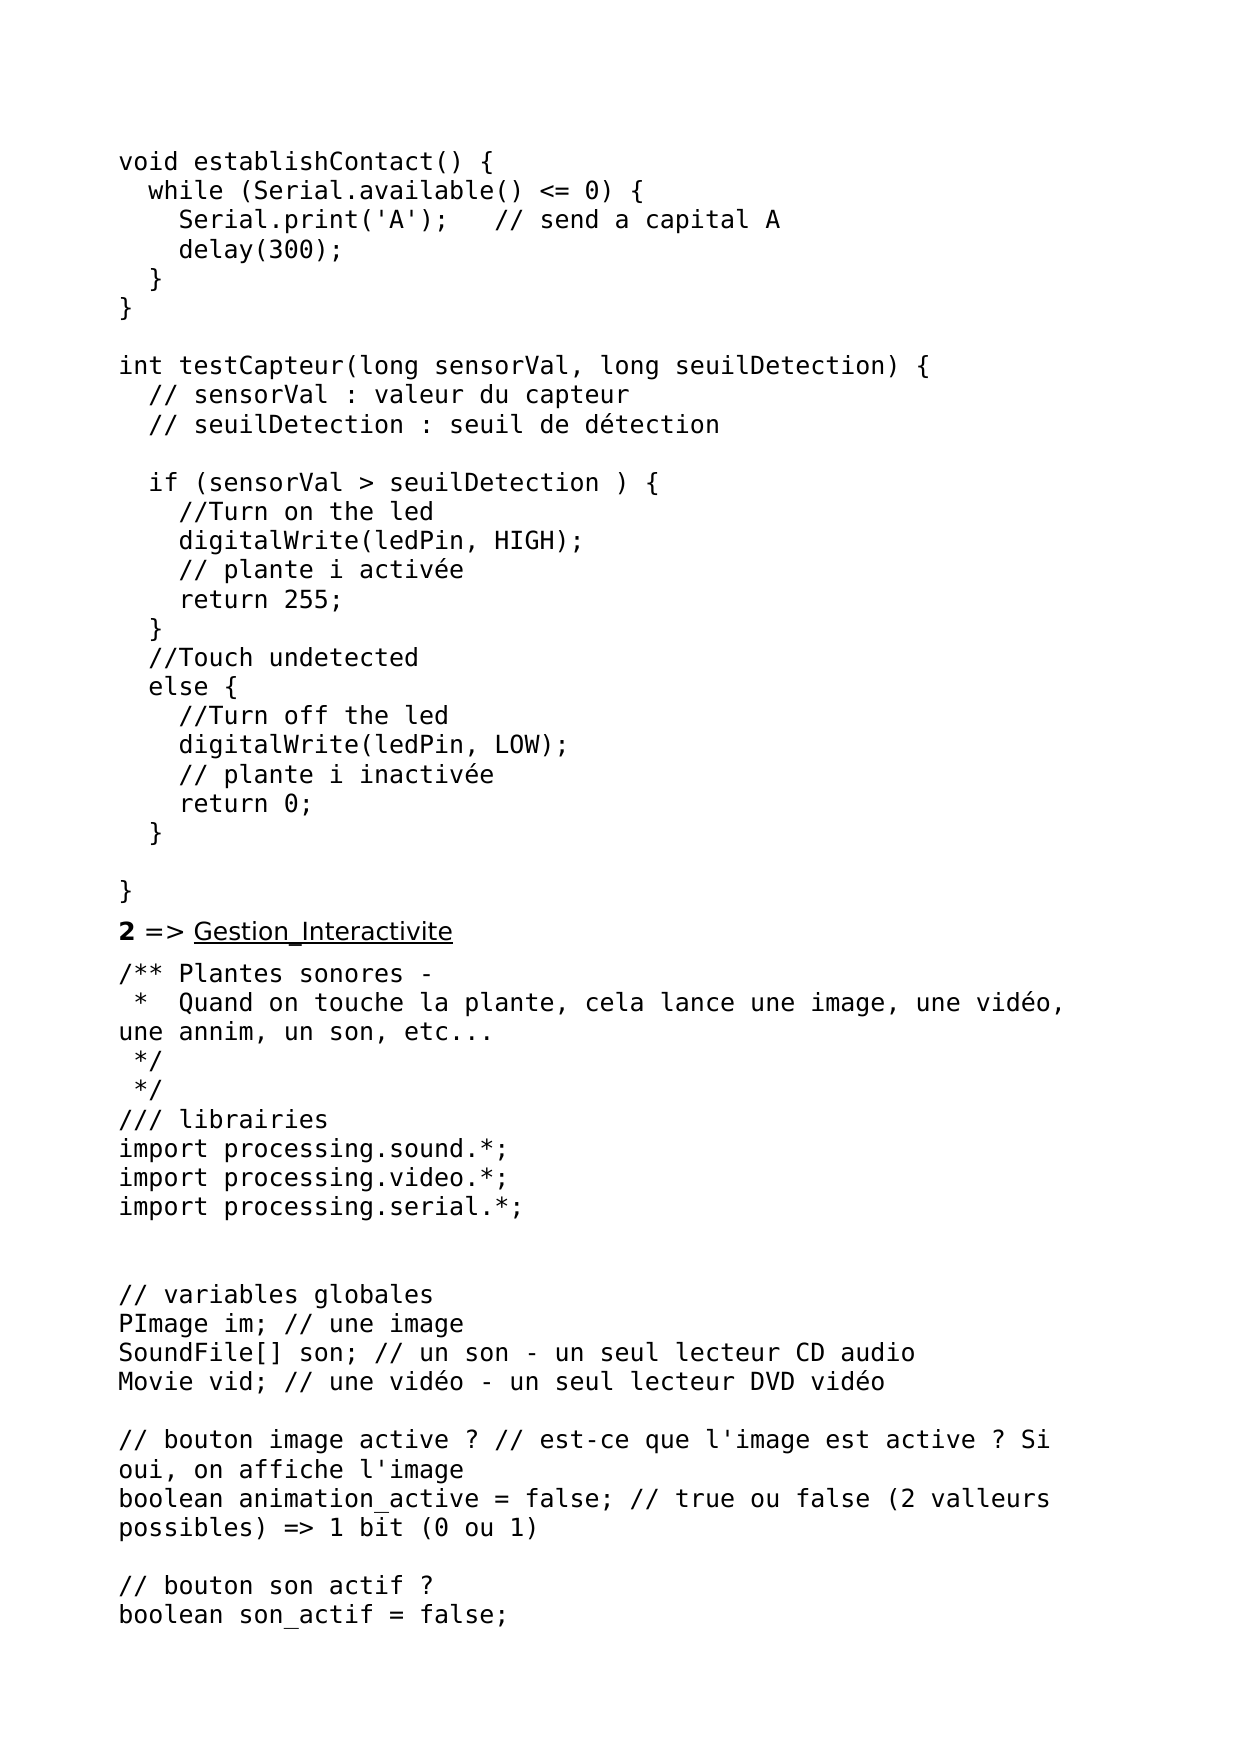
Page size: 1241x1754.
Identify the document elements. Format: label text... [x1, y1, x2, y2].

text void establishContact() { while (Serial.available() <= 0) { Serial.print('A'); // send a capital A delay(300); } } int testCapteur(long sensorVal, long seuilDetection) { // sensorVal : valeur du capteur // seuilDetection : seuil de détection if (sensorVal > seuilDetection ) { //Turn on the led digitalWrite(ledPin, HIGH); // plante i activée return 255; } //Touch undetected else { //Turn off the led digitalWrite(ledPin, LOW); // plante i inactivée return 0; } } [118, 118, 1122, 906]
text 2 => Gestion_Interactivite [118, 917, 1122, 947]
text /** Plantes sonores - * Quand on touche la plante, cela lance une image, une vidéo, une annim, un son, etc... */ */ /// librairies import processing.sound.*; import processing.video.*; import processing.serial.*; // variables globales PImage im; // une image SoundFile[] son; // un son - un seul lecteur CD audio Movie vid; // une vidéo - un seul lecteur DVD vidéo // bouton image active ? // est-ce que l'image est active ? Si oui, on affiche l'image boolean animation_active = false; // true ou false (2 valleurs possibles) => 1 bit (0 ou 1) // bouton son actif ? boolean son_actif = false; [118, 959, 1122, 1630]
